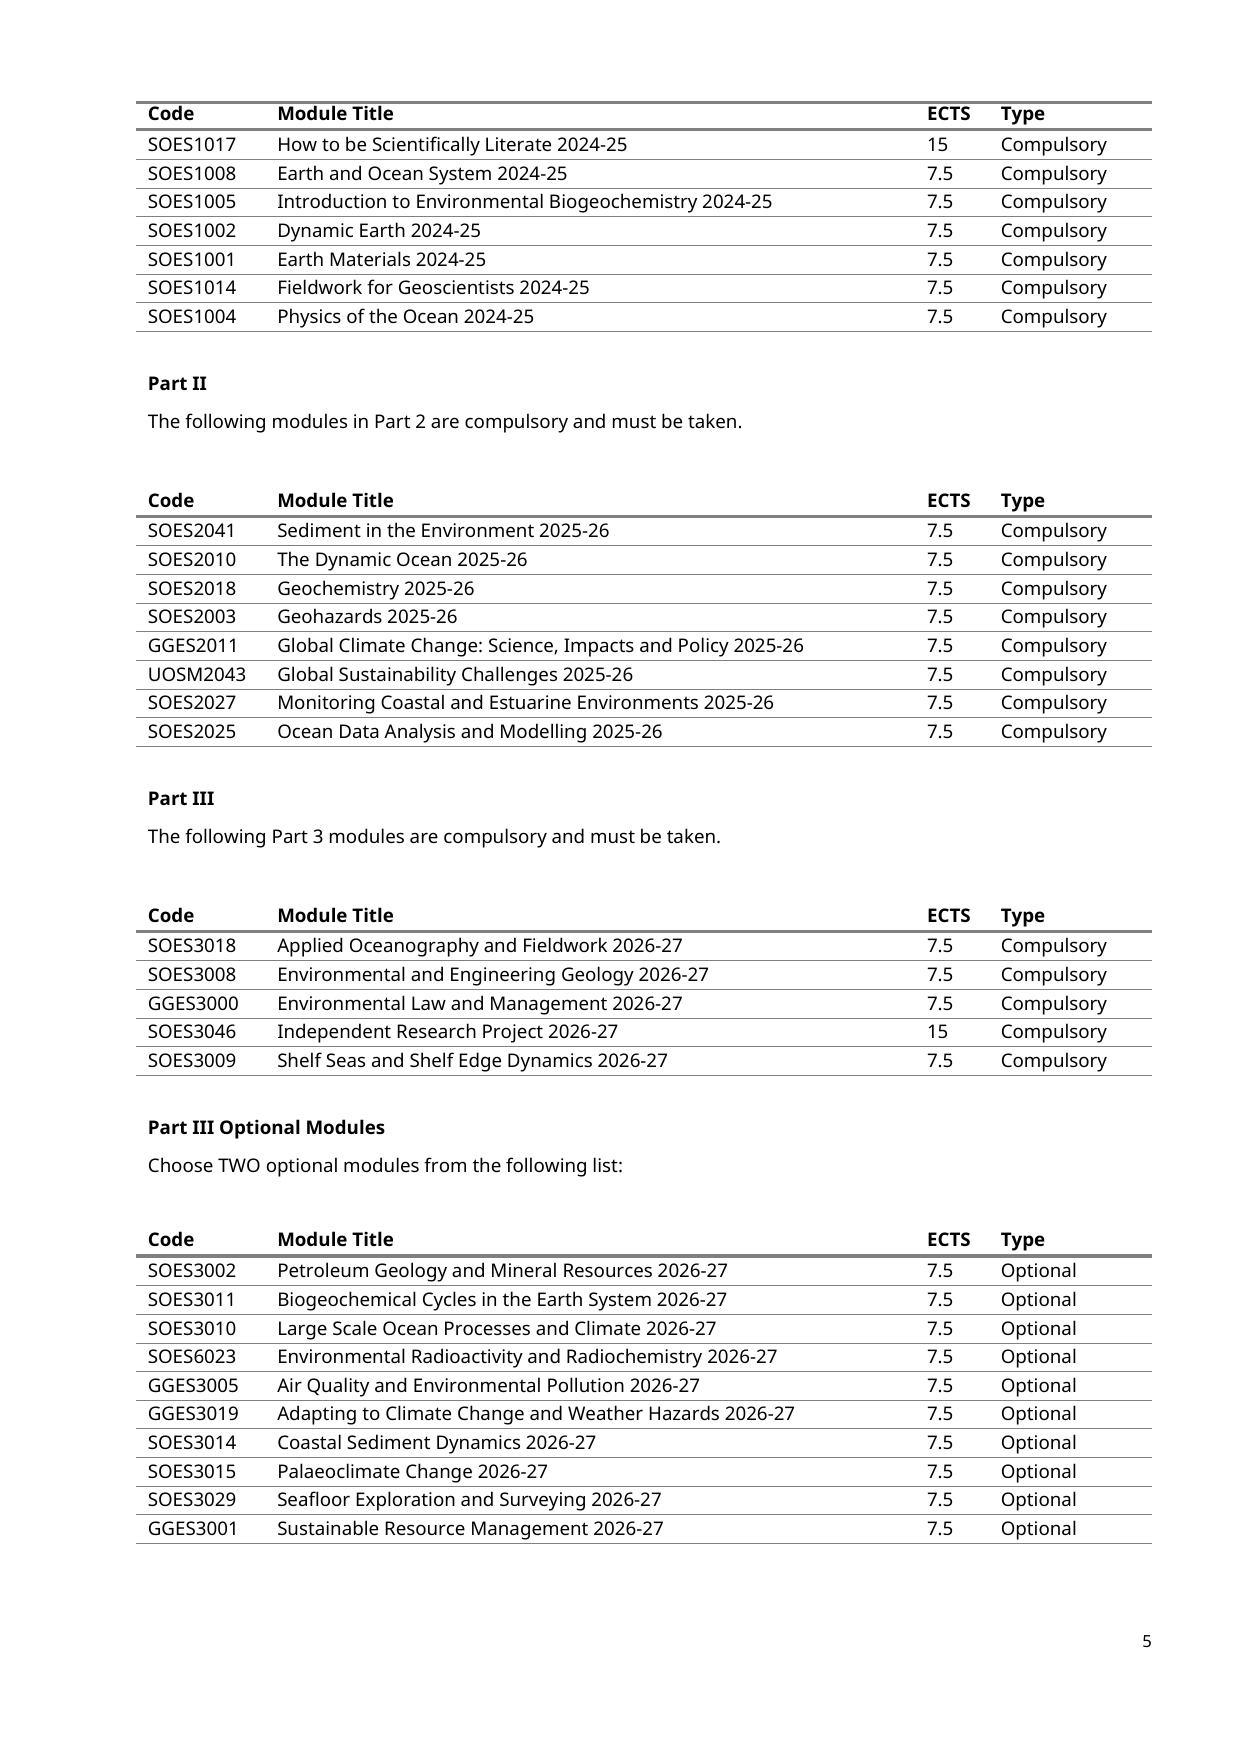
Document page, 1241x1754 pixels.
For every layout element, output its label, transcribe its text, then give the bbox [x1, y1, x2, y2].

table_cell SOES1014 [136, 275, 266, 302]
table_cell SOES1008 [136, 160, 266, 187]
table_cell 7.5 [916, 160, 989, 187]
table_cell GGES3001 [136, 1515, 266, 1543]
table_cell Compulsory [989, 1019, 1152, 1046]
table_cell Type [989, 104, 1152, 128]
table_cell 7.5 [916, 546, 989, 574]
table_cell Optional [989, 1487, 1152, 1514]
table_cell Compulsory [989, 131, 1152, 159]
table_cell Geochemistry 2025-26 [266, 575, 916, 602]
table_cell GGES2011 [136, 632, 266, 660]
table_cell Seafloor Exploration and Surveying 2026-27 [266, 1487, 916, 1514]
table_cell GGES3019 [136, 1401, 266, 1428]
table_cell Part II The following modules in Part 2 are compulsory and must be taken. [136, 332, 1152, 487]
table_cell Compulsory [989, 575, 1152, 602]
table_cell 7.5 [916, 1429, 989, 1457]
table_cell SOES1001 [136, 246, 266, 273]
table_cell Sustainable Resource Management 2026-27 [266, 1515, 916, 1543]
table_cell 15 [916, 131, 989, 159]
table_cell Compulsory [989, 189, 1152, 216]
table_cell Compulsory [989, 632, 1152, 660]
table_cell 7.5 [916, 1344, 989, 1371]
table_cell Global Sustainability Challenges 2025-26 [266, 661, 916, 688]
table_cell ECTS [916, 902, 989, 929]
table_cell Optional [989, 1429, 1152, 1457]
table_cell Compulsory [989, 217, 1152, 245]
table_cell Module Title [266, 104, 916, 128]
table_cell SOES1004 [136, 303, 266, 331]
table_cell Coastal Sediment Dynamics 2026-27 [266, 1429, 916, 1457]
table_cell 7.5 [916, 1286, 989, 1314]
table_cell 7.5 [916, 1515, 989, 1543]
table_cell Code [136, 902, 266, 929]
table_cell Compulsory [989, 1047, 1152, 1075]
table_cell SOES1005 [136, 189, 266, 216]
table_cell Optional [989, 1258, 1152, 1285]
table_cell Optional [989, 1515, 1152, 1543]
table_cell SOES3010 [136, 1315, 266, 1342]
table_cell Optional [989, 1315, 1152, 1342]
table_cell Biogeochemical Cycles in the Earth System 2026-27 [266, 1286, 916, 1314]
table_cell 7.5 [916, 632, 989, 660]
table_cell Geohazards 2025-26 [266, 604, 916, 631]
table_cell Compulsory [989, 933, 1152, 960]
table_cell ECTS [916, 1227, 989, 1254]
table_cell SOES2041 [136, 518, 266, 545]
table_cell Shelf Seas and Shelf Edge Dynamics 2026-27 [266, 1047, 916, 1075]
table_cell SOES2003 [136, 604, 266, 631]
table_cell Compulsory [989, 690, 1152, 717]
table_cell Type [989, 487, 1152, 514]
table_cell Applied Oceanography and Fieldwork 2026-27 [266, 933, 916, 960]
table_cell 7.5 [916, 1401, 989, 1428]
table_cell Type [989, 1227, 1152, 1254]
table_cell SOES3002 [136, 1258, 266, 1285]
table_cell 7.5 [916, 1315, 989, 1342]
table_cell SOES3011 [136, 1286, 266, 1314]
table_cell Independent Research Project 2026-27 [266, 1019, 916, 1046]
table_cell SOES3029 [136, 1487, 266, 1514]
table_cell Environmental Radioactivity and Radiochemistry 2026-27 [266, 1344, 916, 1371]
table_cell How to be Scientifically Literate 2024-25 [266, 131, 916, 159]
table_cell 7.5 [916, 303, 989, 331]
table_cell SOES2027 [136, 690, 266, 717]
table_cell 15 [916, 1019, 989, 1046]
table_cell Compulsory [989, 275, 1152, 302]
table_cell Compulsory [989, 546, 1152, 574]
table_cell Earth Materials 2024-25 [266, 246, 916, 273]
table_cell Adapting to Climate Change and Weather Hazards 2026-27 [266, 1401, 916, 1428]
table_cell Global Climate Change: Science, Impacts and Policy 2025-26 [266, 632, 916, 660]
table_cell SOES3008 [136, 961, 266, 989]
table_cell SOES3015 [136, 1458, 266, 1486]
table_cell 7.5 [916, 1047, 989, 1075]
table_cell Compulsory [989, 160, 1152, 187]
table_cell Optional [989, 1372, 1152, 1400]
table_cell GGES3000 [136, 990, 266, 1017]
table_cell SOES3009 [136, 1047, 266, 1075]
table_cell Compulsory [989, 661, 1152, 688]
table_cell Environmental and Engineering Geology 2026-27 [266, 961, 916, 989]
table_cell 7.5 [916, 189, 989, 216]
table_cell SOES2018 [136, 575, 266, 602]
table_cell SOES1017 [136, 131, 266, 159]
table_cell UOSM2043 [136, 661, 266, 688]
table_cell Compulsory [989, 246, 1152, 273]
table_cell Optional [989, 1401, 1152, 1428]
table_cell Compulsory [989, 718, 1152, 746]
table_cell Earth and Ocean System 2024-25 [266, 160, 916, 187]
table_cell Petroleum Geology and Mineral Resources 2026-27 [266, 1258, 916, 1285]
table_cell 7.5 [916, 246, 989, 273]
table_cell 7.5 [916, 990, 989, 1017]
table_cell Part III Optional Modules Choose TWO optional modules from the following list: [136, 1076, 1152, 1227]
table_cell 7.5 [916, 961, 989, 989]
table_cell SOES1002 [136, 217, 266, 245]
table_cell Physics of the Ocean 2024-25 [266, 303, 916, 331]
table_cell SOES3046 [136, 1019, 266, 1046]
table_cell 7.5 [916, 933, 989, 960]
table_cell Large Scale Ocean Processes and Climate 2026-27 [266, 1315, 916, 1342]
table_cell Part III The following Part 3 modules are compulsory and must be taken. [136, 747, 1152, 902]
table_cell SOES6023 [136, 1344, 266, 1371]
table_cell Dynamic Earth 2024-25 [266, 217, 916, 245]
table_cell Module Title [266, 902, 916, 929]
table_cell Optional [989, 1458, 1152, 1486]
table_cell 7.5 [916, 518, 989, 545]
table_cell SOES2025 [136, 718, 266, 746]
table_cell Optional [989, 1344, 1152, 1371]
table_cell Introduction to Environmental Biogeochemistry 2024-25 [266, 189, 916, 216]
table_cell 7.5 [916, 575, 989, 602]
table_cell Code [136, 1227, 266, 1254]
table_cell Compulsory [989, 303, 1152, 331]
table_cell The Dynamic Ocean 2025-26 [266, 546, 916, 574]
table_cell Compulsory [989, 518, 1152, 545]
table_cell Compulsory [989, 961, 1152, 989]
table_cell Monitoring Coastal and Estuarine Environments 2025-26 [266, 690, 916, 717]
table_cell 7.5 [916, 1458, 989, 1486]
table_cell Palaeoclimate Change 2026-27 [266, 1458, 916, 1486]
table_cell 7.5 [916, 275, 989, 302]
table_cell Compulsory [989, 990, 1152, 1017]
table_cell Environmental Law and Management 2026-27 [266, 990, 916, 1017]
table_cell GGES3005 [136, 1372, 266, 1400]
table_cell 7.5 [916, 217, 989, 245]
table_cell Module Title [266, 487, 916, 514]
table_cell Compulsory [989, 604, 1152, 631]
table_cell Code [136, 104, 266, 128]
table_cell Ocean Data Analysis and Modelling 2025-26 [266, 718, 916, 746]
table_cell SOES2010 [136, 546, 266, 574]
table_cell Optional [989, 1286, 1152, 1314]
table_cell 7.5 [916, 718, 989, 746]
table_cell ECTS [916, 487, 989, 514]
table_cell Air Quality and Environmental Pollution 2026-27 [266, 1372, 916, 1400]
table_cell 7.5 [916, 661, 989, 688]
table_cell ECTS [916, 104, 989, 128]
table_cell Type [989, 902, 1152, 929]
table_cell 7.5 [916, 1372, 989, 1400]
table_cell 7.5 [916, 1487, 989, 1514]
table_cell SOES3014 [136, 1429, 266, 1457]
table_cell Fieldwork for Geoscientists 2024-25 [266, 275, 916, 302]
table_cell 7.5 [916, 690, 989, 717]
table_cell 7.5 [916, 604, 989, 631]
table_cell Sediment in the Environment 2025-26 [266, 518, 916, 545]
table_cell Module Title [266, 1227, 916, 1254]
table_cell 7.5 [916, 1258, 989, 1285]
table_cell Code [136, 487, 266, 514]
table_cell SOES3018 [136, 933, 266, 960]
